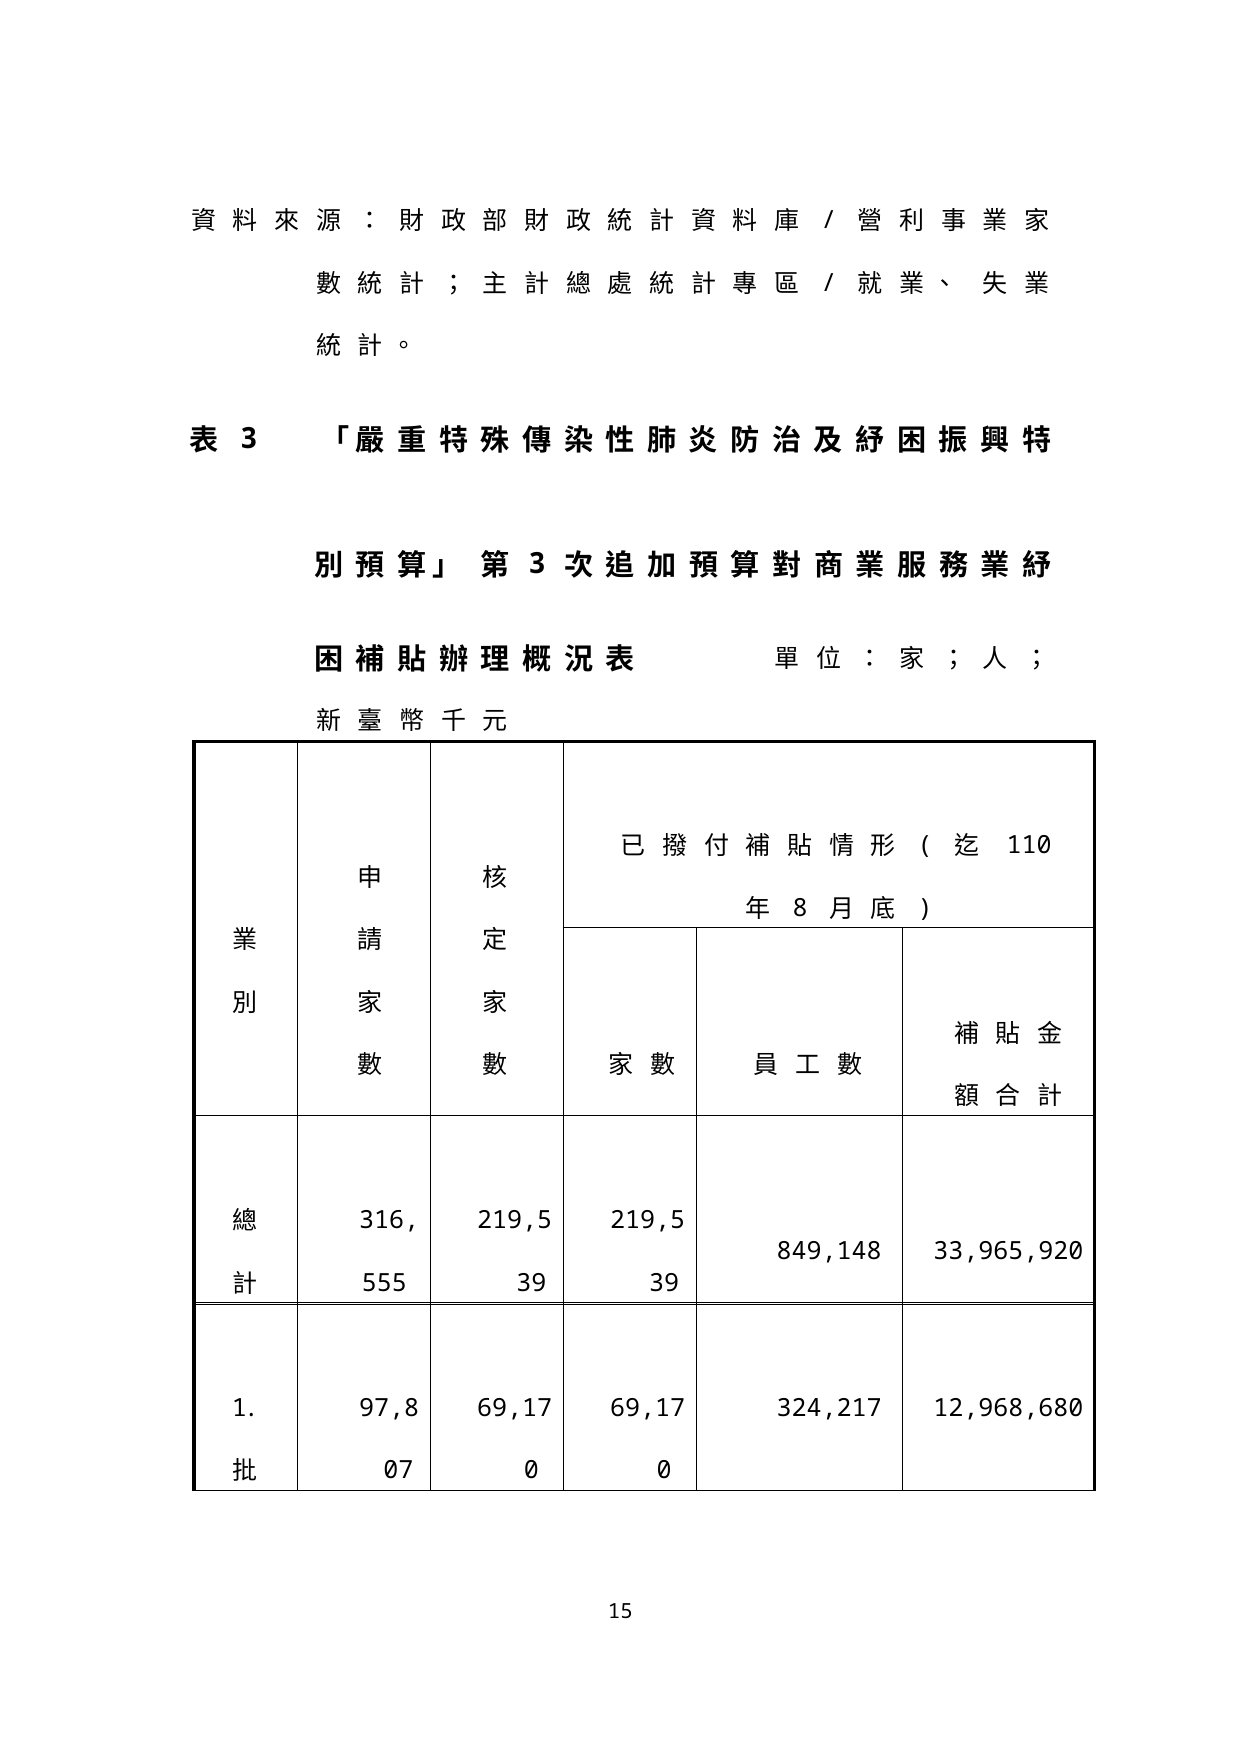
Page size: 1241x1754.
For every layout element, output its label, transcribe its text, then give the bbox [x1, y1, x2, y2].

table_cell 1.批 [196, 1305, 297, 1490]
table_header 業別 [196, 743, 297, 1115]
table_cell 219,539 [431, 1116, 563, 1302]
table_cell 員工數 [697, 928, 902, 1115]
table_cell 219,539 [564, 1116, 696, 1302]
text 表3 「嚴重特殊傳染性肺炎防治及紓困振興特別預算」第3次追加預算對商業服務業紓困補貼辦理概況表 單位：家；人；新臺幣千元 [183, 365, 1058, 740]
table_cell 316,555 [298, 1116, 430, 1302]
table_cell 324,217 [697, 1305, 902, 1490]
text 資料來源：財政部財政統計資料庫/營利事業家數統計；主計總處統計專區/就業、失業統計。 [183, 177, 1058, 365]
table_cell 總計 [196, 1116, 297, 1302]
table_header 已撥付補貼情形(迄110年8月底) [564, 743, 1093, 927]
table_header 申請家數 [298, 743, 430, 1115]
table_cell 69,170 [564, 1305, 696, 1490]
table_cell 補貼金額合計 [903, 928, 1093, 1115]
table_cell 849,148 [697, 1116, 902, 1302]
table_cell 97,807 [298, 1305, 430, 1490]
table_cell 12,968,680 [903, 1305, 1093, 1490]
table_cell 家數 [564, 928, 696, 1115]
table_cell 69,170 [431, 1305, 563, 1490]
table_header 核定家數 [431, 743, 563, 1115]
table_cell 33,965,920 [903, 1116, 1093, 1302]
